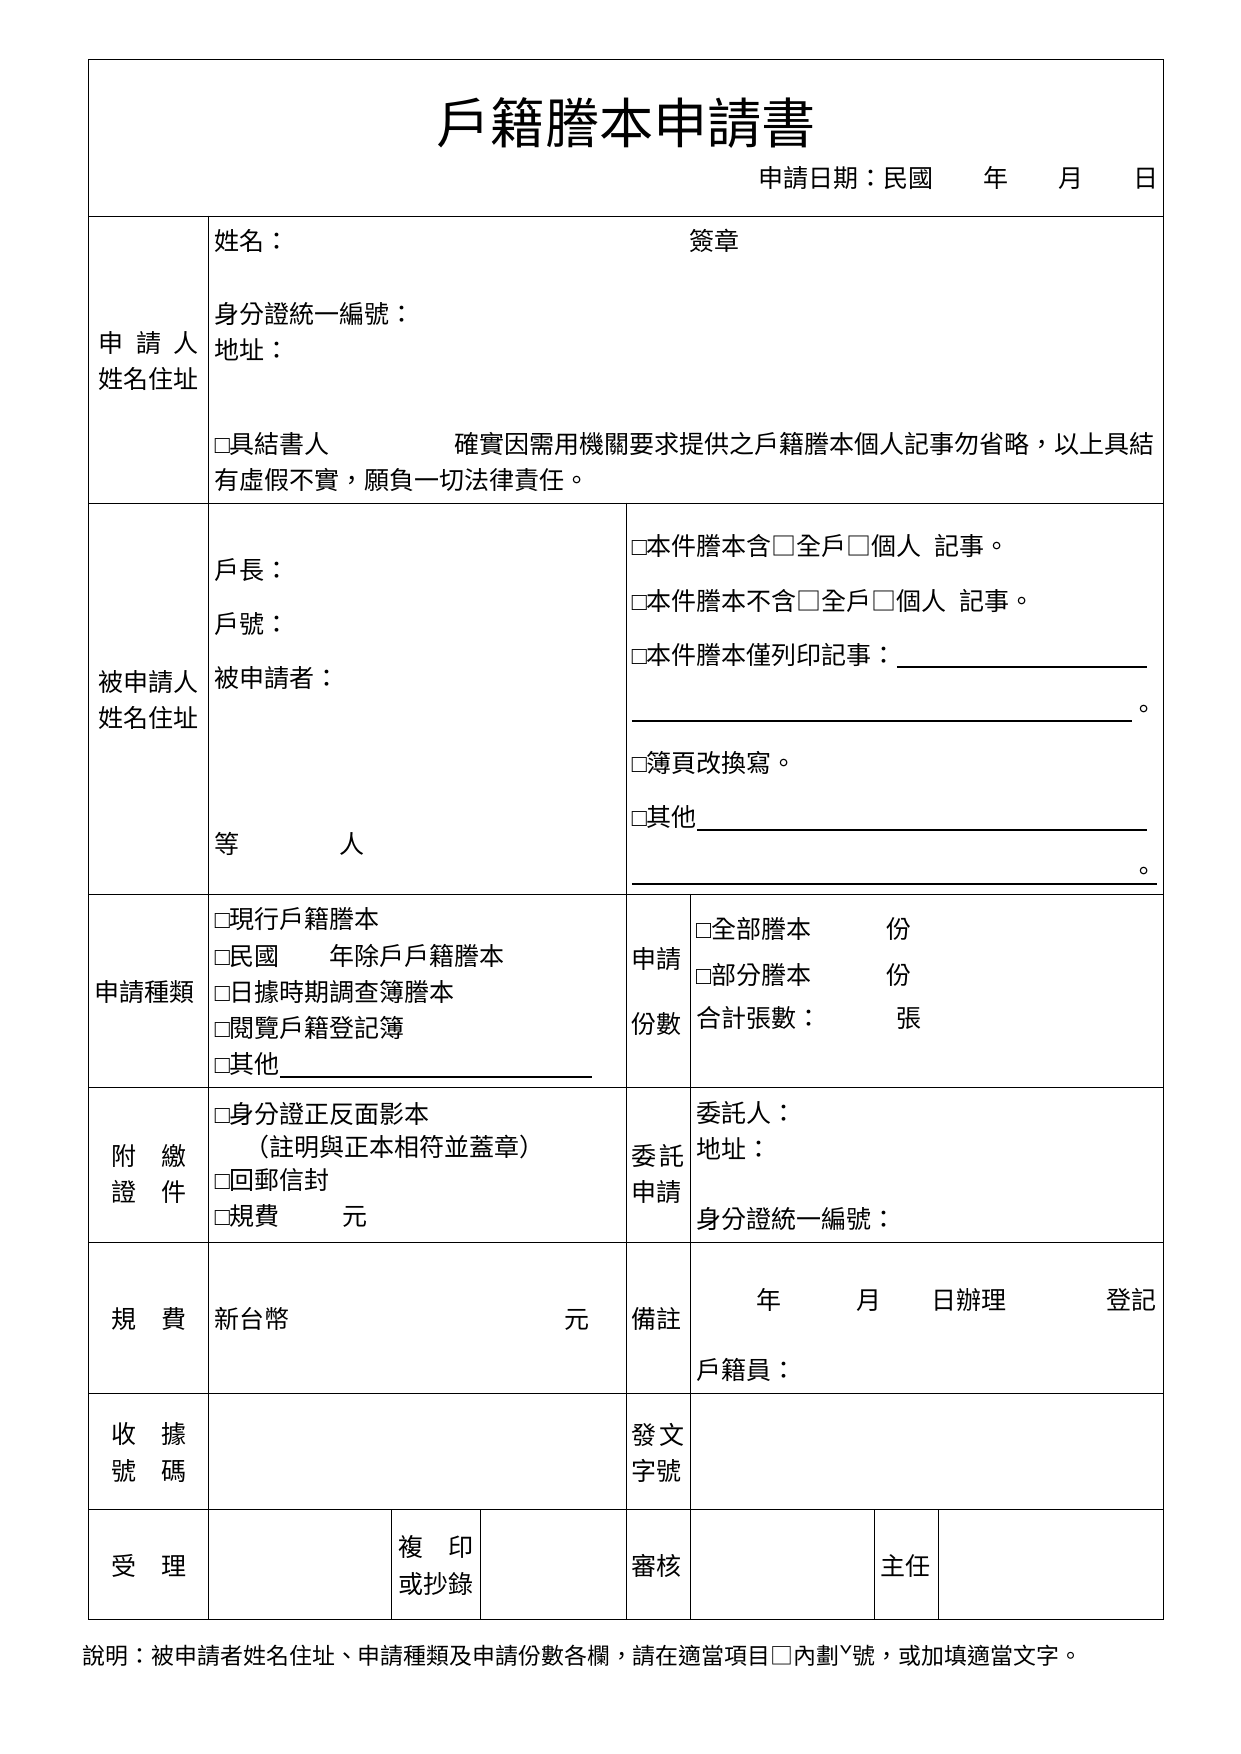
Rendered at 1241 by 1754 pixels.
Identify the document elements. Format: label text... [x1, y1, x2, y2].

table_cell 規 費 [89, 1243, 208, 1393]
table_cell 戶長： 戶號： 被申請者： 等 人 [209, 504, 626, 894]
table_cell □全部謄本 份 □部分謄本 份 合計張數： 張 [691, 895, 1163, 1087]
text 說明：被申請者姓名住址、申請種類及申請份數各欄，請在適當項目□內劃ˇ號，或加填適當文字。 [83, 1638, 1157, 1671]
table_cell [481, 1510, 626, 1619]
table_cell □身分證正反面影本 （註明與正本相符並蓋章） □回郵信封 □規費 元 [209, 1088, 626, 1242]
table_cell 申請 份數 [627, 895, 690, 1087]
table_cell 審核 [627, 1510, 690, 1619]
table_cell 發文字號 [627, 1394, 690, 1509]
table_cell 備註 [627, 1243, 690, 1393]
table_cell 複 印 或抄錄 [392, 1510, 480, 1619]
table_cell 申 請 人 姓名住址 [89, 217, 208, 503]
table_cell [209, 1394, 626, 1509]
table_cell 委託人： 地址： 身分證統一編號： [691, 1088, 1163, 1242]
table_cell 新台幣 元 [209, 1243, 626, 1393]
table_cell [691, 1394, 1163, 1509]
table_cell [209, 1510, 391, 1619]
table_cell 附 繳 證 件 [89, 1088, 208, 1242]
table_cell [939, 1510, 1163, 1619]
table_cell □現行戶籍謄本 □民國 年除戶戶籍謄本 □日據時期調查簿謄本 □閱覽戶籍登記簿 □其他 [209, 895, 626, 1087]
table_header 戶籍謄本申請書 申請日期：民國 年 月 日 [89, 60, 1163, 216]
table_cell 收 據 號 碼 [89, 1394, 208, 1509]
table_cell 年 月 日辦理 登記 戶籍員： [691, 1243, 1163, 1393]
table_cell □本件謄本含□全戶□個人 記事。 □本件謄本不含□全戶□個人 記事。 □本件謄本僅列印記事： 。 □簿頁改換寫。 □其他 。 [627, 504, 1163, 894]
table_cell 受 理 [89, 1510, 208, 1619]
table_cell 主任 [875, 1510, 938, 1619]
table_cell 被申請人姓名住址 [89, 504, 208, 894]
table_cell 申請種類 [89, 895, 208, 1087]
table_cell [691, 1510, 874, 1619]
table_cell 姓名： 簽章 身分證統一編號： 地址： □具結書人 確實因需用機關要求提供之戶籍謄本個人記事勿省略，以上具結有虛假不實，願負一切法律責任。 [209, 217, 1163, 503]
table_cell 委託申請 [627, 1088, 690, 1242]
